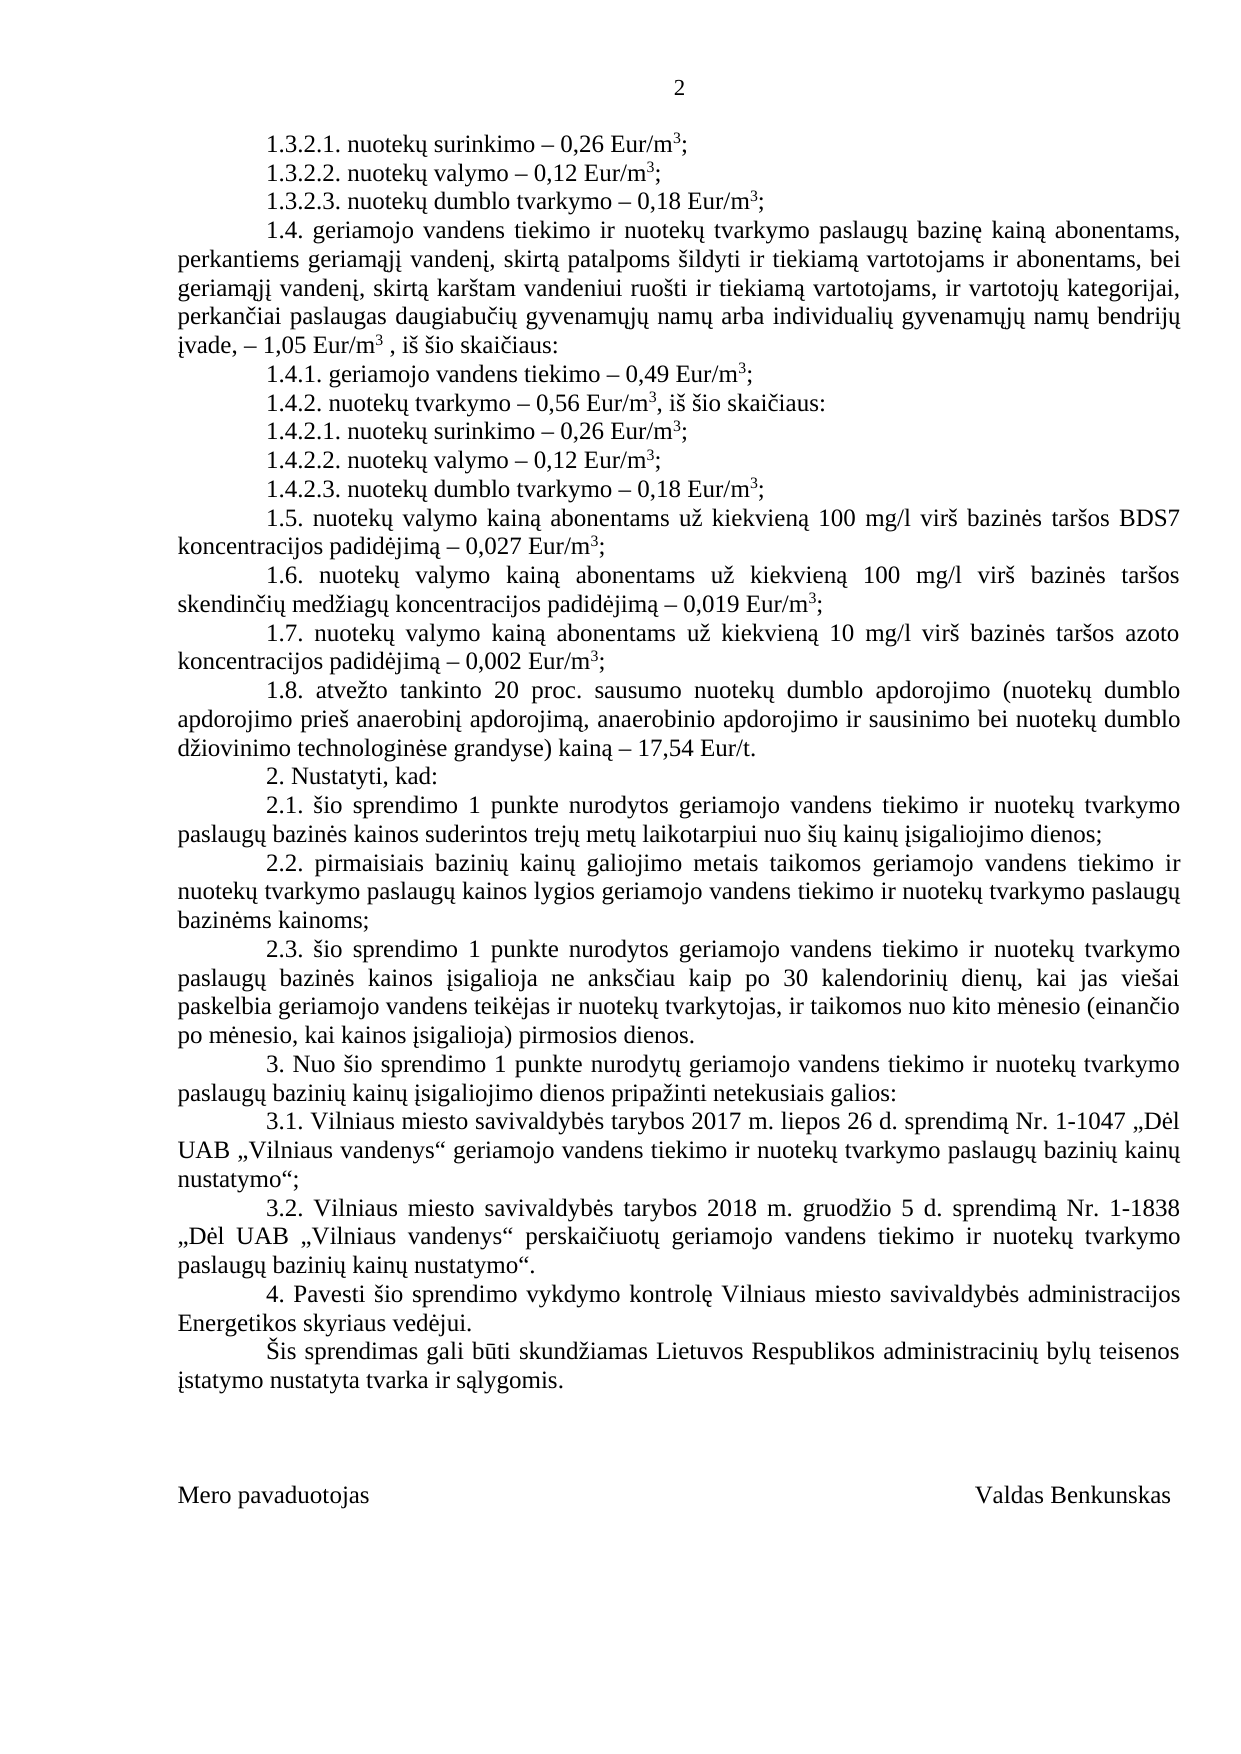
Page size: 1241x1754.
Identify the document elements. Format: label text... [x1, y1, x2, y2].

text 1.3.2.1. nuotekų surinkimo – 0,26 Eur/m3; [177, 129, 1181, 158]
text 1.5. nuotekų valymo kainą abonentams už kiekvieną 100 mg/l virš bazinės taršos BDS7 koncentracijos padidėjimą – 0,027 Eur/m3; [177, 503, 1181, 560]
text 1.4. geriamojo vandens tiekimo ir nuotekų tvarkymo paslaugų bazinę kainą abonentams, perkantiems geriamąjį vandenį, skirtą patalpoms šildyti ir tiekiamą vartotojams ir abonentams, bei geriamąjį vandenį, skirtą karštam vandeniui ruošti ir tiekiamą vartotojams, ir vartotojų kategorijai, perkančiai paslaugas daugiabučių gyvenamųjų namų arba individualių gyvenamųjų namų bendrijų įvade, – 1,05 Eur/m3 , iš šio skaičiaus: [177, 215, 1181, 359]
text Šis sprendimas gali būti skundžiamas Lietuvos Respublikos administracinių bylų teisenos įstatymo nustatyta tvarka ir sąlygomis. [177, 1336, 1181, 1394]
text 1.4.2.1. nuotekų surinkimo – 0,26 Eur/m3; [177, 416, 1181, 445]
text 1.3.2.3. nuotekų dumblo tvarkymo – 0,18 Eur/m3; [177, 186, 1181, 215]
text 3.1. Vilniaus miesto savivaldybės tarybos 2017 m. liepos 26 d. sprendimą Nr. 1-1047 „Dėl UAB „Vilniaus vandenys“ geriamojo vandens tiekimo ir nuotekų tvarkymo paslaugų bazinių kainų nustatymo“; [177, 1106, 1181, 1193]
text 1.3.2.2. nuotekų valymo – 0,12 Eur/m3; [177, 158, 1181, 186]
text 1.6. nuotekų valymo kainą abonentams už kiekvieną 100 mg/l virš bazinės taršos skendinčių medžiagų koncentracijos padidėjimą – 0,019 Eur/m3; [177, 560, 1181, 618]
text 2.2. pirmaisiais bazinių kainų galiojimo metais taikomos geriamojo vandens tiekimo ir nuotekų tvarkymo paslaugų kainos lygios geriamojo vandens tiekimo ir nuotekų tvarkymo paslaugų bazinėms kainoms; [177, 848, 1181, 934]
text Mero pavaduotojas Valdas Benkunskas [177, 1480, 1181, 1509]
text 3.2. Vilniaus miesto savivaldybės tarybos 2018 m. gruodžio 5 d. sprendimą Nr. 1-1838 „Dėl UAB „Vilniaus vandenys“ perskaičiuotų geriamojo vandens tiekimo ir nuotekų tvarkymo paslaugų bazinių kainų nustatymo“. [177, 1193, 1181, 1279]
text 2.1. šio sprendimo 1 punkte nurodytos geriamojo vandens tiekimo ir nuotekų tvarkymo paslaugų bazinės kainos suderintos trejų metų laikotarpiui nuo šių kainų įsigaliojimo dienos; [177, 790, 1181, 848]
text 3. Nuo šio sprendimo 1 punkte nurodytų geriamojo vandens tiekimo ir nuotekų tvarkymo paslaugų bazinių kainų įsigaliojimo dienos pripažinti netekusiais galios: [177, 1049, 1181, 1106]
text 2. Nustatyti, kad: [177, 761, 1181, 790]
text 1.4.2.2. nuotekų valymo – 0,12 Eur/m3; [177, 445, 1181, 474]
text 2.3. šio sprendimo 1 punkte nurodytos geriamojo vandens tiekimo ir nuotekų tvarkymo paslaugų bazinės kainos įsigalioja ne anksčiau kaip po 30 kalendorinių dienų, kai jas viešai paskelbia geriamojo vandens teikėjas ir nuotekų tvarkytojas, ir taikomos nuo kito mėnesio (einančio po mėnesio, kai kainos įsigalioja) pirmosios dienos. [177, 934, 1181, 1049]
text 1.4.2.3. nuotekų dumblo tvarkymo – 0,18 Eur/m3; [177, 474, 1181, 503]
text 1.4.1. geriamojo vandens tiekimo – 0,49 Eur/m3; [177, 359, 1181, 388]
text 1.7. nuotekų valymo kainą abonentams už kiekvieną 10 mg/l virš bazinės taršos azoto koncentracijos padidėjimą – 0,002 Eur/m3; [177, 618, 1181, 675]
text 4. Pavesti šio sprendimo vykdymo kontrolę Vilniaus miesto savivaldybės administracijos Energetikos skyriaus vedėjui. [177, 1279, 1181, 1336]
text 1.8. atvežto tankinto 20 proc. sausumo nuotekų dumblo apdorojimo (nuotekų dumblo apdorojimo prieš anaerobinį apdorojimą, anaerobinio apdorojimo ir sausinimo bei nuotekų dumblo džiovinimo technologinėse grandyse) kainą – 17,54 Eur/t. [177, 675, 1181, 761]
text 1.4.2. nuotekų tvarkymo – 0,56 Eur/m3, iš šio skaičiaus: [177, 388, 1181, 416]
